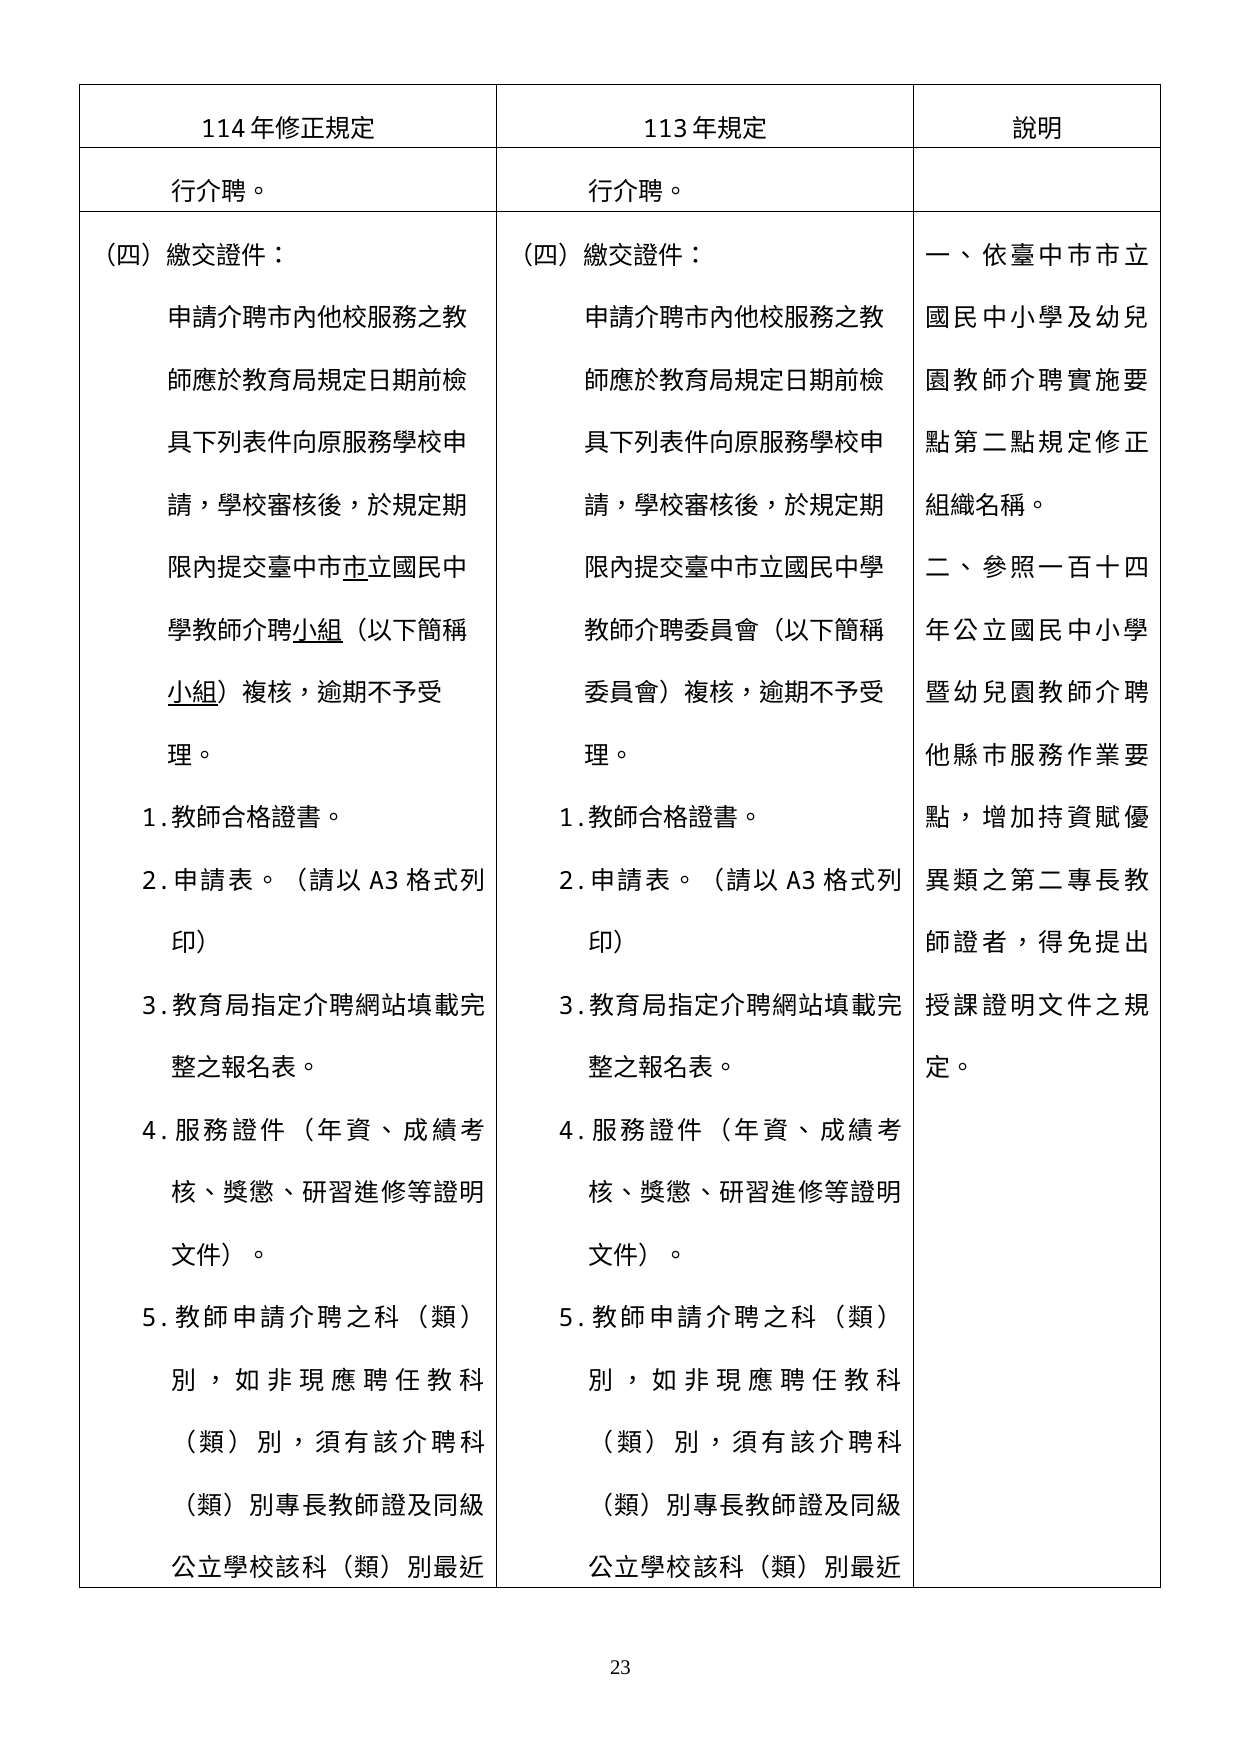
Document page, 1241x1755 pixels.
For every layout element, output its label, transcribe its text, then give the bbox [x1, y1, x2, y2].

table_header 113年規定 [497, 85, 913, 147]
table_header 說明 [914, 85, 1160, 147]
table_header 114年修正規定 [80, 85, 496, 147]
table_cell [914, 148, 1160, 211]
table_cell （四）繳交證件： 申請介聘市內他校服務之教師應於教育局規定日期前檢具下列表件向原服務學校申請，學校審核後，於規定期限內提交臺中市市立國民中學教師介聘小組（以下簡稱小組）複核，逾期不予受理。 1.教師合格證書。 2.申請表。（請以A3格式列印） 3.教育局指定介聘網站填載完整之報名表。 4.服務證件（年資、成績考核、獎懲、研習進修等證明文件）。 5.教師申請介聘之科（類）別，如非現應聘任教科（類）別，須有該介聘科（類）別專長教師證及同級公立學校該科（類）別最近 [80, 212, 496, 1587]
table_cell 行介聘。 [80, 148, 496, 211]
table_cell （四）繳交證件： 申請介聘市內他校服務之教師應於教育局規定日期前檢具下列表件向原服務學校申請，學校審核後，於規定期限內提交臺中市立國民中學教師介聘委員會（以下簡稱委員會）複核，逾期不予受理。 1.教師合格證書。 2.申請表。（請以A3格式列印） 3.教育局指定介聘網站填載完整之報名表。 4.服務證件（年資、成績考核、獎懲、研習進修等證明文件）。 5.教師申請介聘之科（類）別，如非現應聘任教科（類）別，須有該介聘科（類）別專長教師證及同級公立學校該科（類）別最近 [497, 212, 913, 1587]
table_cell 行介聘。 [497, 148, 913, 211]
table_cell 一、依臺中巿市立國民中小學及幼兒園教師介聘實施要點第二點規定修正組織名稱。 二、參照一百十四年公立國民中小學暨幼兒園教師介聘他縣巿服務作業要點，增加持資賦優異類之第二專長教師證者，得免提出授課證明文件之規定。 [914, 212, 1160, 1587]
